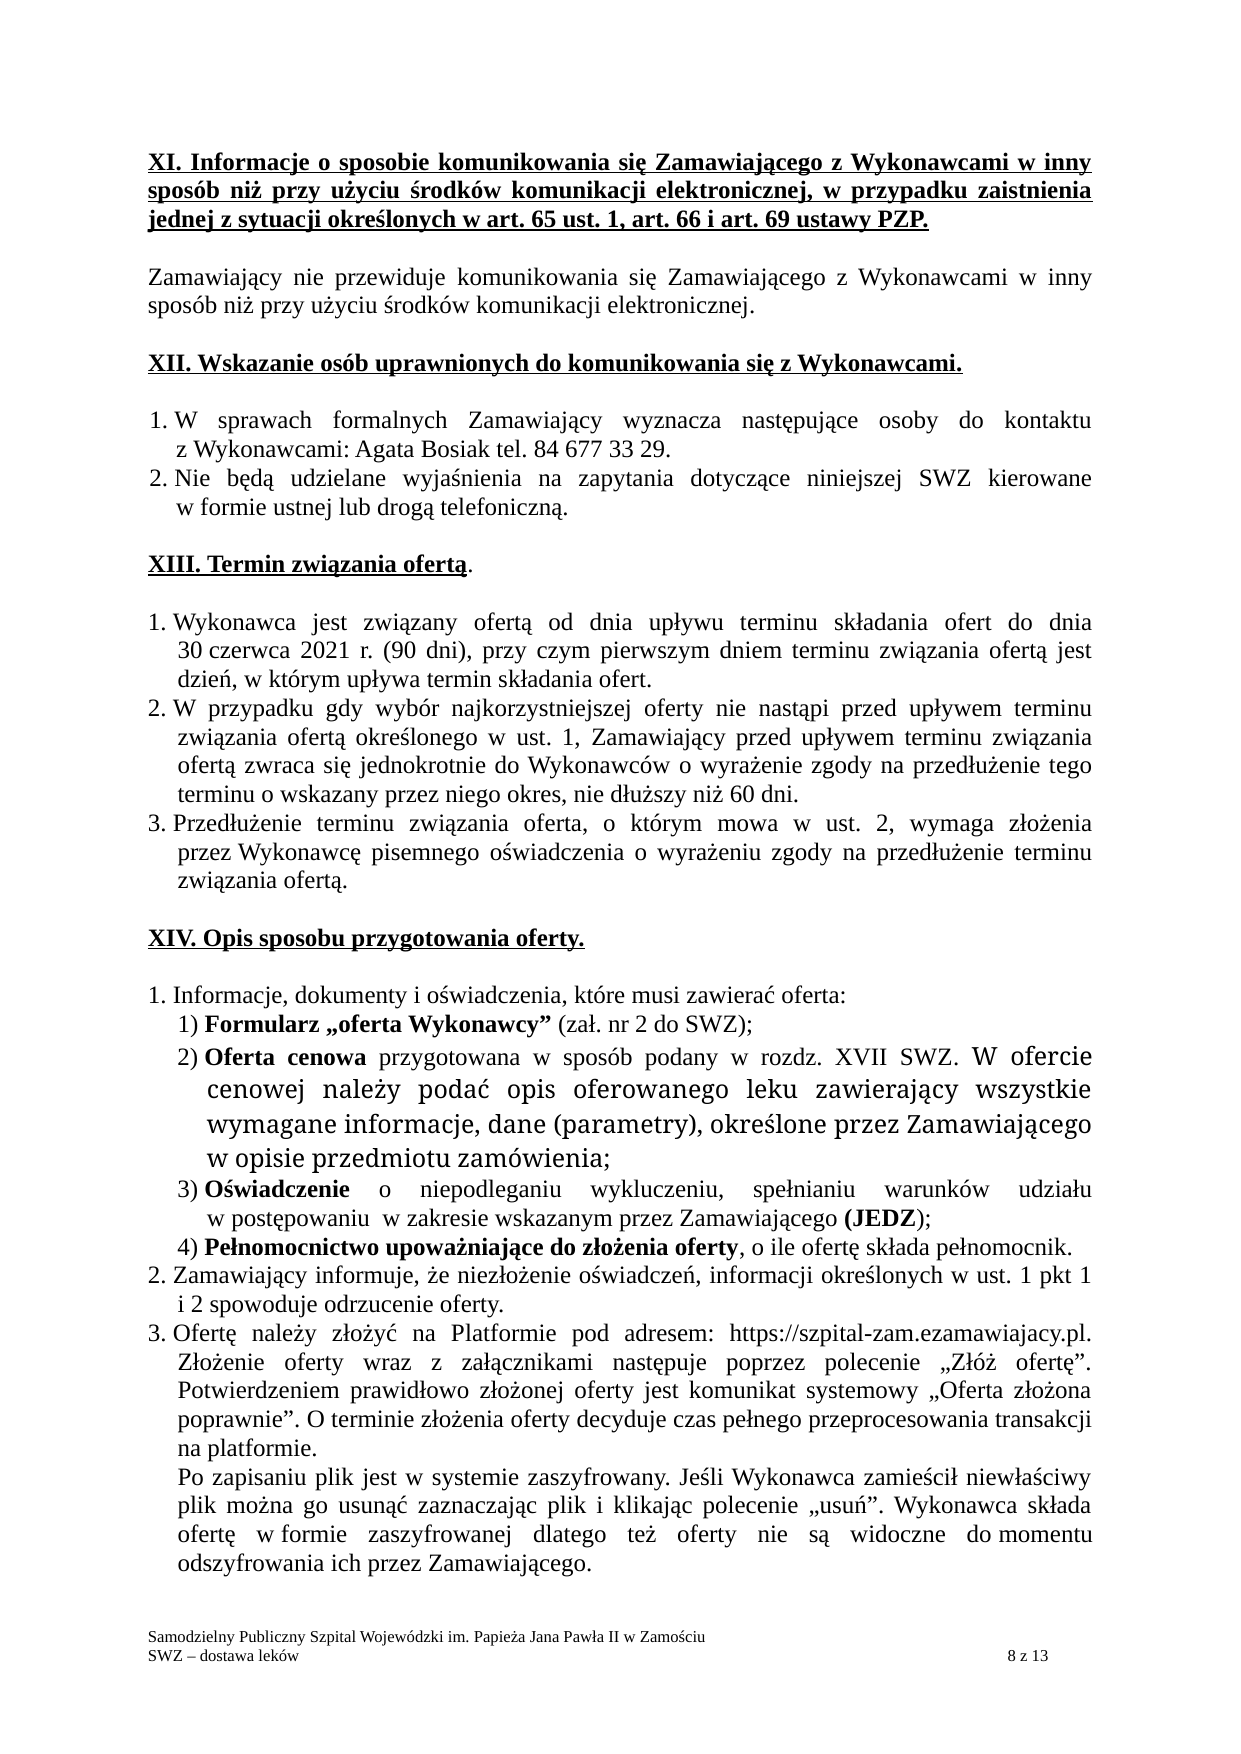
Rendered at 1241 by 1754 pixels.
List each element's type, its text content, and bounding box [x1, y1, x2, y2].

list W przypadku gdy wybór najkorzystniejszej oferty nie nastąpi przed upływem terminu związania ofertą określonego w ust. 1, Zamawiający przed upływem terminu związania ofertą zwraca się jednokrotnie do Wykonawców o wyrażenie zgody na przedłużenie tego terminu o wskazany przez niego okres, nie dłuższy niż 60 dni. [148, 693, 1093, 808]
list Nie będą udzielane wyjaśnienia na zapytania dotyczące niniejszej SWZ kierowane w formie ustnej lub drogą telefoniczną. [149, 463, 1093, 521]
text Zamawiający nie przewiduje komunikowania się Zamawiającego z Wykonawcami w inny sposób niż przy użyciu środków komunikacji elektronicznej. [148, 262, 1093, 319]
list Oferta cenowa przygotowana w sposób podany w rozdz. XVII SWZ. W ofercie cenowej należy podać opis oferowanego leku zawierający wszystkie wymagane informacje, dane (parametry), określone przez Zamawiającego w opisie przedmiotu zamówienia; [177, 1038, 1093, 1174]
list Zamawiający informuje, że niezłożenie oświadczeń, informacji określonych w ust. 1 pkt 1 i 2 spowoduje odrzucenie oferty. [148, 1261, 1093, 1318]
text XII. Wskazanie osób uprawnionych do komunikowania się z Wykonawcami. [148, 348, 1093, 377]
list Ofertę należy złożyć na Platformie pod adresem: https://szpital-zam.ezamawiajacy.pl. Złożenie oferty wraz z załącznikami następuje poprzez polecenie „Złóż ofertę”. Potwierdzeniem prawidłowo złożonej oferty jest komunikat systemowy „Oferta złożona poprawnie”. O terminie złożenia oferty decyduje czas pełnego przeprocesowania transakcji na platformie. [148, 1318, 1093, 1462]
text 1. Informacje, dokumenty i oświadczenia, które musi zawierać oferta: [148, 981, 1093, 1009]
list Przedłużenie terminu związania oferta, o którym mowa w ust. 2, wymaga złożenia przez Wykonawcę pisemnego oświadczenia o wyrażeniu zgody na przedłużenie terminu związania ofertą. [148, 808, 1093, 894]
list W sprawach formalnych Zamawiający wyznacza następujące osoby do kontaktu z Wykonawcami: Agata Bosiak tel. 84 677 33 29. [149, 406, 1093, 463]
text jednej z sytuacji określonych w art. 65 ust. 1, art. 66 i art. 69 ustawy PZP. [148, 202, 1093, 233]
list Pełnomocnictwo upoważniające do złożenia oferty, o ile ofertę składa pełnomocnik. [177, 1232, 1093, 1261]
text Po zapisaniu plik jest w systemie zaszyfrowany. Jeśli Wykonawca zamieścił niewłaściwy plik można go usunąć zaznaczając plik i klikając polecenie „usuń”. Wykonawca składa ofertę w formie zaszyfrowanej dlatego też oferty nie są widoczne do momentu odszyfrowania ich przez Zamawiającego. [177, 1462, 1093, 1577]
text XI. Informacje o sposobie komunikowania się Zamawiającego z Wykonawcami w inny sposób niż przy użyciu środków komunikacji elektronicznej, w przypadku zaistnienia [148, 147, 1093, 201]
text XIV. Opis sposobu przygotowania oferty. [148, 923, 1093, 952]
list Oświadczenie o niepodleganiu wykluczeniu, spełnianiu warunków udziału w postępowaniu w zakresie wskazanym przez Zamawiającego (JEDZ); [177, 1174, 1093, 1232]
list Formularz „oferta Wykonawcy” (zał. nr 2 do SWZ); [177, 1009, 1093, 1038]
list Wykonawca jest związany ofertą od dnia upływu terminu składania ofert do dnia 30 czerwca 2021 r. (90 dni), przy czym pierwszym dniem terminu związania ofertą jest dzień, w którym upływa termin składania ofert. [148, 607, 1093, 693]
text XIII. Termin związania ofertą. [148, 549, 1093, 578]
